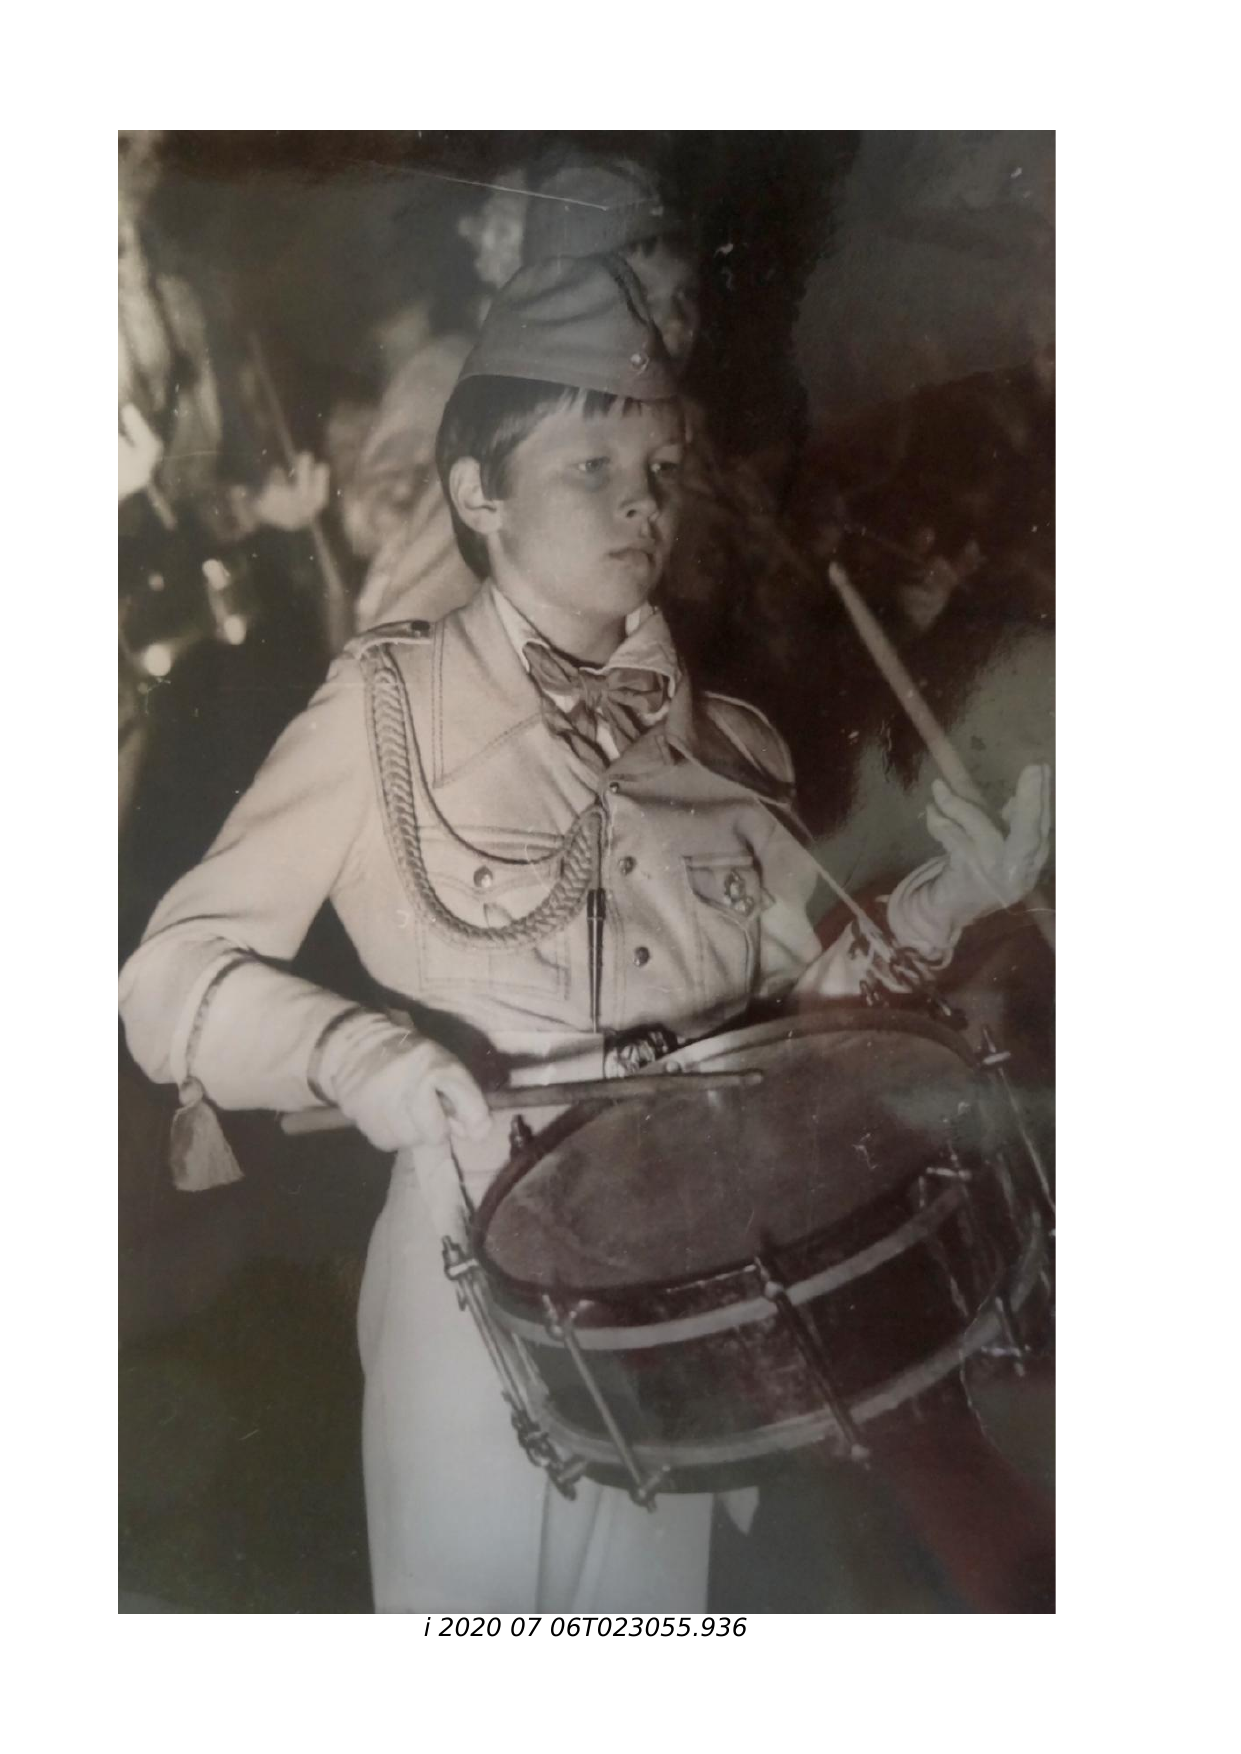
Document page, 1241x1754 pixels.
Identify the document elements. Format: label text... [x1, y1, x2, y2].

text i 2020 07 06T023055.936 [118, 1614, 1056, 1636]
picture [118, 130, 1056, 1614]
